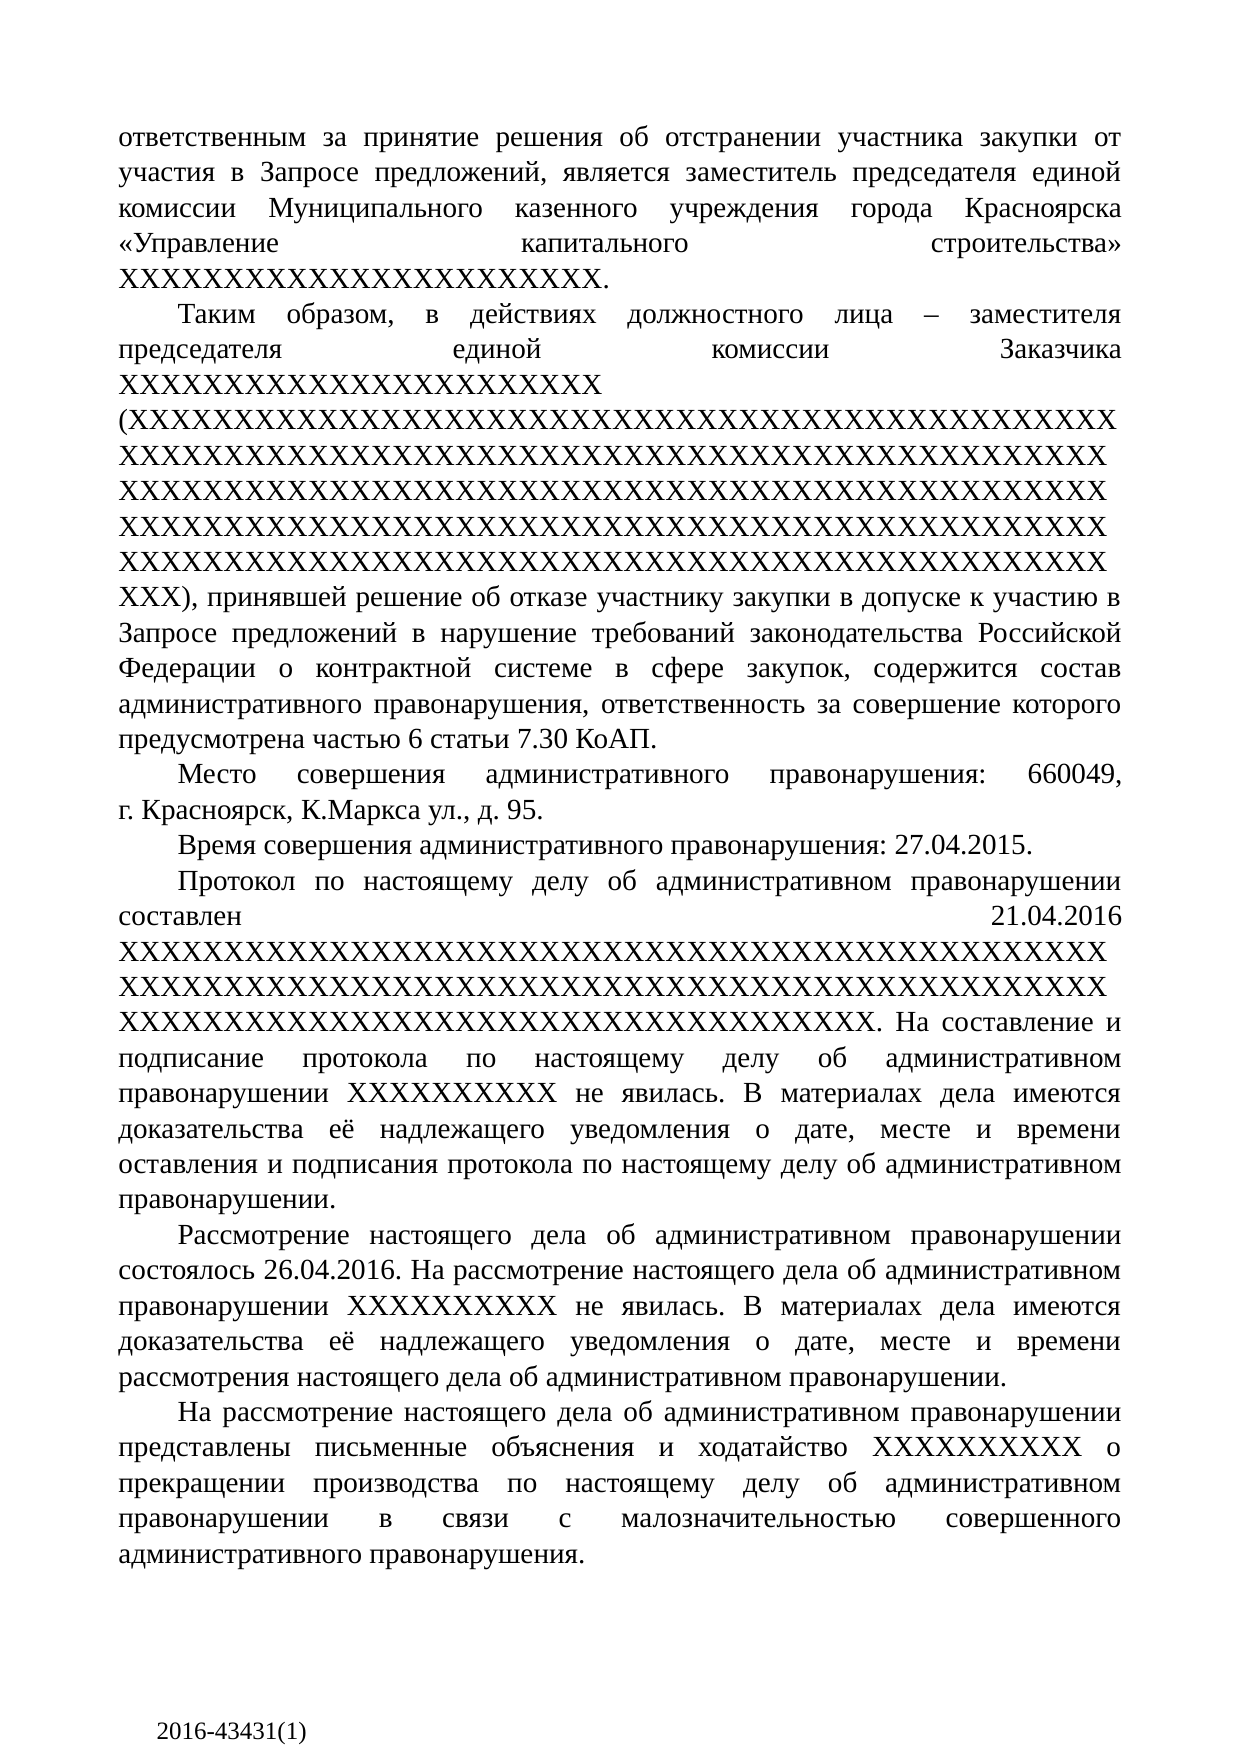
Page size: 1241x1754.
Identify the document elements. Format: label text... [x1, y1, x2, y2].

text Таким образом, в действиях должностного лица – заместителя председателя единой комиссии Заказчика XXXXXXXXXXXXXXXXXXXXXXX (XXXXXXXXXXXXXXXXXXXXXXXXXXXXXXXXXXXXXXXXXXXXXXXXXXXXXXXXXXXXXXXXXXXXXXXXXXXXXXXXXXXXXXXXXXXXXXXXXXXXXXXXXXXXXXXXXXXXXXXXXXXXXXXXXXXXXXXXXXXXXXXXXXXXXXXXXXXXXXXXXXXXXXXXXXXXXXXXXXXXXXXXXXXXXXXXXXXXXXXXXXXXXXXXXXXXXXXXXXXXXXXXXXXXXXXXXXXXXX), принявшей решение об отказе участнику закупки в допуске к участию в Запросе предложений в нарушение требований законодательства Российской Федерации о контрактной системе в сфере закупок, содержится состав административного правонарушения, ответственность за совершение которого предусмотрена частью 6 статьи 7.30 КоАП. [118, 295, 1122, 756]
text Протокол по настоящему делу об административном правонарушении составлен 21.04.2016 XXXXXXXXXXXXXXXXXXXXXXXXXXXXXXXXXXXXXXXXXXXXXXXXXXXXXXXXXXXXXXXXXXXXXXXXXXXXXXXXXXXXXXXXXXXXXXXXXXXXXXXXXXXXXXXXXXXXXXXXXXXXXXXXXX. На составление и подписание протокола по настоящему делу об административном правонарушении XXXXXXXXXX не явилась. В материалах дела имеются доказательства её надлежащего уведомления о дате, месте и времени оставления и подписания протокола по настоящему делу об административном правонарушении. [118, 862, 1122, 1216]
text Место совершения административного правонарушения: 660049, г. Красноярск, К.Маркса ул., д. 95. [118, 756, 1122, 826]
text На рассмотрение настоящего дела об административном правонарушении представлены письменные объяснения и ходатайство XXXXXXXXXX о прекращении производства по настоящему делу об административном правонарушении в связи с малозначительностью совершенного административного правонарушения. [118, 1393, 1122, 1570]
text ответственным за принятие решения об отстранении участника закупки от участия в Запросе предложений, является заместитель председателя единой комиссии Муниципального казенного учреждения города Красноярска «Управление капитального строительства» XXXXXXXXXXXXXXXXXXXXXXX. [118, 118, 1122, 295]
text Рассмотрение настоящего дела об административном правонарушении состоялось 26.04.2016. На рассмотрение настоящего дела об административном правонарушении XXXXXXXXXX не явилась. В материалах дела имеются доказательства её надлежащего уведомления о дате, месте и времени рассмотрения настоящего дела об административном правонарушении. [118, 1216, 1122, 1393]
text Время совершения административного правонарушения: 27.04.2015. [118, 826, 1122, 862]
